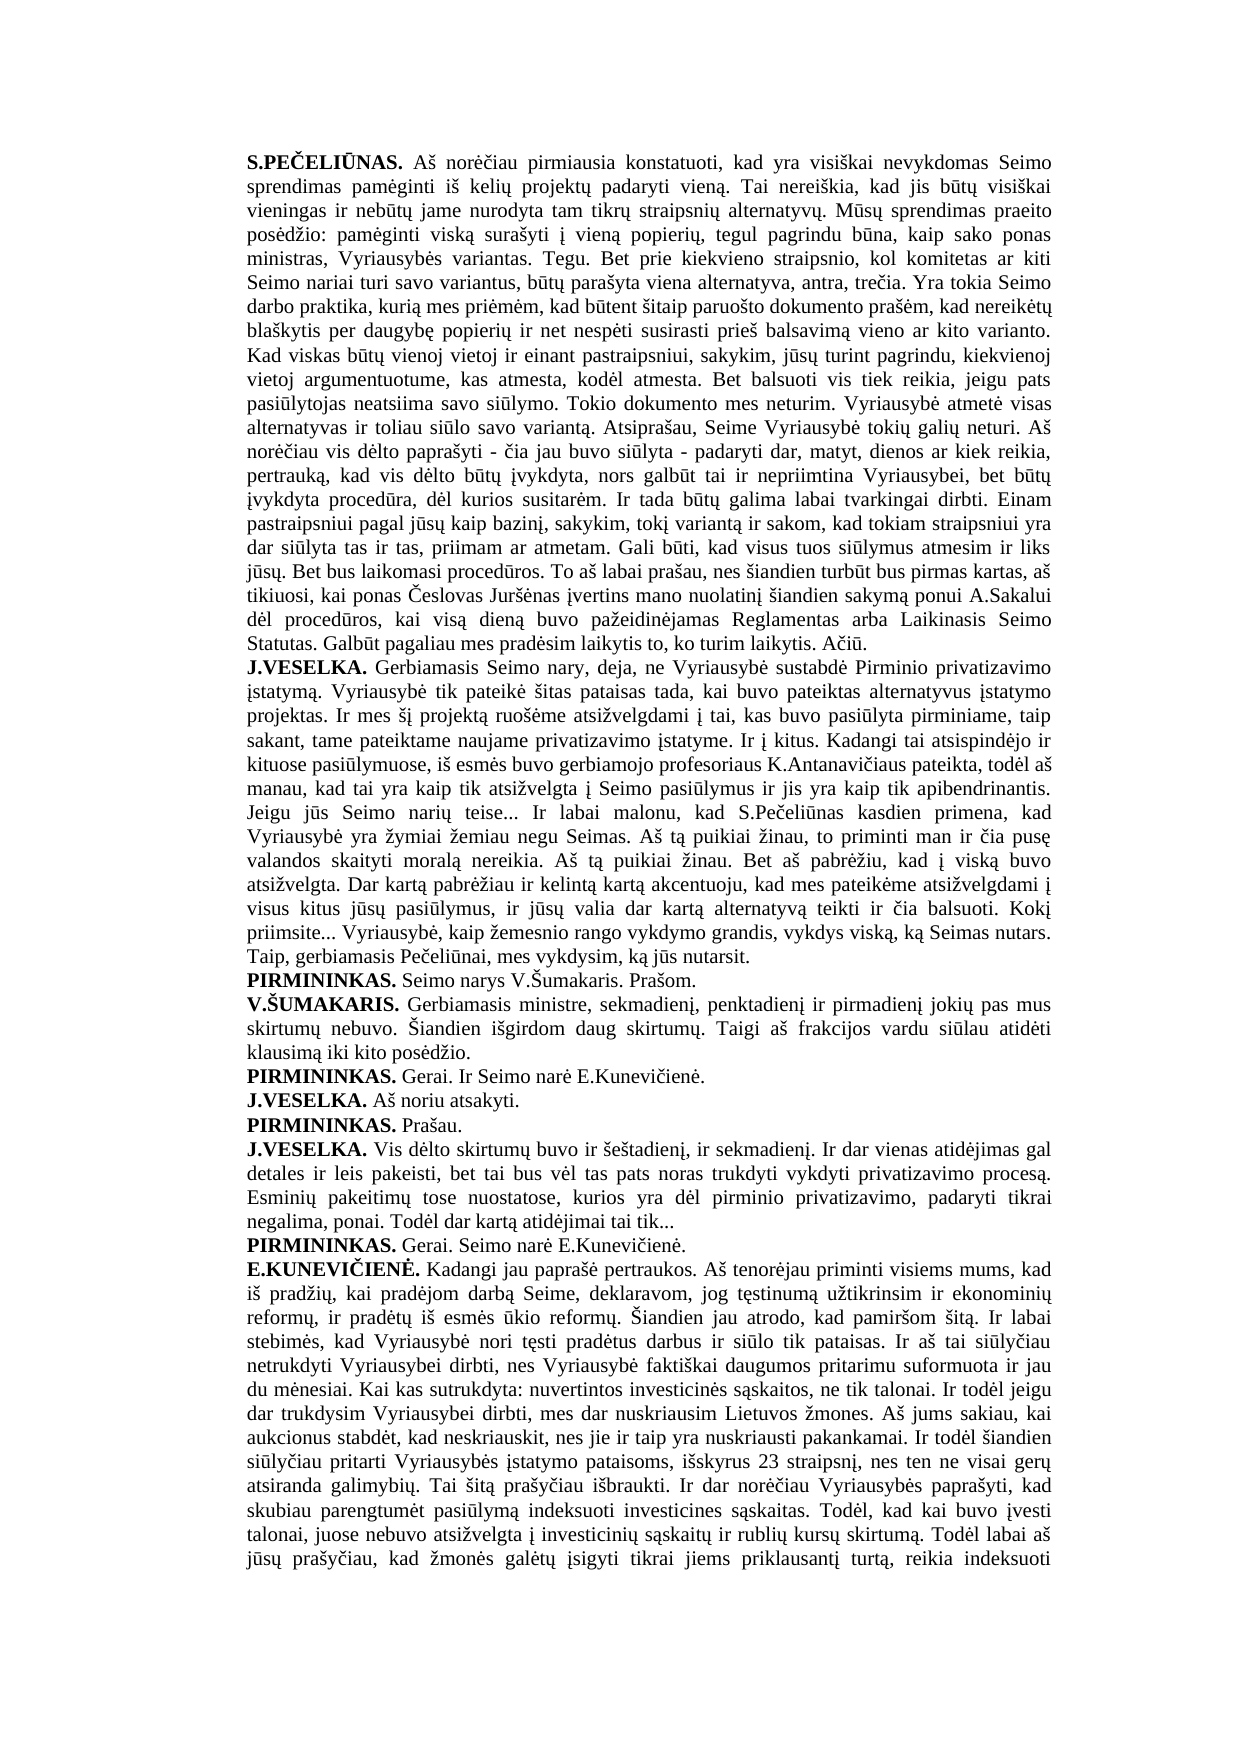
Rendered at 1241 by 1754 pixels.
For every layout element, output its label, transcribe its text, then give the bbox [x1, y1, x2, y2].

text PIRMININKAS. Gerai. Ir Seimo narė E.Kunevičienė. [247, 1064, 1053, 1088]
text S.PEČELIŪNAS. Aš norėčiau pirmiausia konstatuoti, kad yra visiškai nevykdomas Seimo sprendimas pamėginti iš kelių projektų padaryti vieną. Tai nereiškia, kad jis būtų visiškai vieningas ir nebūtų jame nurodyta tam tikrų straipsnių alternatyvų. Mūsų sprendimas praeito posėdžio: pamėginti viską surašyti į vieną popierių, tegul pagrindu būna, kaip sako ponas ministras, Vyriausybės variantas. Tegu. Bet prie kiekvieno straipsnio, kol komitetas ar kiti Seimo nariai turi savo variantus, būtų parašyta viena alternatyva, antra, trečia. Yra tokia Seimo darbo praktika, kurią mes priėmėm, kad būtent šitaip paruošto dokumento prašėm, kad nereikėtų blaškytis per daugybę popierių ir net nespėti susirasti prieš balsavimą vieno ar kito varianto. Kad viskas būtų vienoj vietoj ir einant pastraipsniui, sakykim, jūsų turint pagrindu, kiekvienoj vietoj argumentuotume, kas atmesta, kodėl atmesta. Bet balsuoti vis tiek reikia, jeigu pats pasiūlytojas neatsiima savo siūlymo. Tokio dokumento mes neturim. Vyriausybė atmetė visas alternatyvas ir toliau siūlo savo variantą. Atsiprašau, Seime Vyriausybė tokių galių neturi. Aš norėčiau vis dėlto paprašyti - čia jau buvo siūlyta - padaryti dar, matyt, dienos ar kiek reikia, pertrauką, kad vis dėlto būtų įvykdyta, nors galbūt tai ir nepriimtina Vyriausybei, bet būtų įvykdyta procedūra, dėl kurios susitarėm. Ir tada būtų galima labai tvarkingai dirbti. Einam pastraipsniui pagal jūsų kaip bazinį, sakykim, tokį variantą ir sakom, kad tokiam straipsniui yra dar siūlyta tas ir tas, priimam ar atmetam. Gali būti, kad visus tuos siūlymus atmesim ir liks jūsų. Bet bus laikomasi procedūros. To aš labai prašau, nes šiandien turbūt bus pirmas kartas, aš tikiuosi, kai ponas Česlovas Juršėnas įvertins mano nuolatinį šiandien sakymą ponui A.Sakalui dėl procedūros, kai visą dieną buvo pažeidinėjamas Reglamentas arba Laikinasis Seimo Statutas. Galbūt pagaliau mes pradėsim laikytis to, ko turim laikytis. Ačiū. [247, 150, 1053, 655]
text PIRMININKAS. Gerai. Seimo narė E.Kunevičienė. [247, 1233, 1053, 1257]
text J.VESELKA. Gerbiamasis Seimo nary, deja, ne Vyriausybė sustabdė Pirminio privatizavimo įstatymą. Vyriausybė tik pateikė šitas pataisas tada, kai buvo pateiktas alternatyvus įstatymo projektas. Ir mes šį projektą ruošėme atsižvelgdami į tai, kas buvo pasiūlyta pirminiame, taip sakant, tame pateiktame naujame privatizavimo įstatyme. Ir į kitus. Kadangi tai atsispindėjo ir kituose pasiūlymuose, iš esmės buvo gerbiamojo profesoriaus K.Antanavičiaus pateikta, todėl aš manau, kad tai yra kaip tik atsižvelgta į Seimo pasiūlymus ir jis yra kaip tik apibendrinantis. Jeigu jūs Seimo narių teise... Ir labai malonu, kad S.Pečeliūnas kasdien primena, kad Vyriausybė yra žymiai žemiau negu Seimas. Aš tą puikiai žinau, to priminti man ir čia pusę valandos skaityti moralą nereikia. Aš tą puikiai žinau. Bet aš pabrėžiu, kad į viską buvo atsižvelgta. Dar kartą pabrėžiau ir kelintą kartą akcentuoju, kad mes pateikėme atsižvelgdami į visus kitus jūsų pasiūlymus, ir jūsų valia dar kartą alternatyvą teikti ir čia balsuoti. Kokį priimsite... Vyriausybė, kaip žemesnio rango vykdymo grandis, vykdys viską, ką Seimas nutars. Taip, gerbiamasis Pečeliūnai, mes vykdysim, ką jūs nutarsit. [247, 655, 1053, 968]
text J.VESELKA. Vis dėlto skirtumų buvo ir šeštadienį, ir sekmadienį. Ir dar vienas atidėjimas gal detales ir leis pakeisti, bet tai bus vėl tas pats noras trukdyti vykdyti privatizavimo procesą. Esminių pakeitimų tose nuostatose, kurios yra dėl pirminio privatizavimo, padaryti tikrai negalima, ponai. Todėl dar kartą atidėjimai tai tik... [247, 1137, 1053, 1233]
text PIRMININKAS. Seimo narys V.Šumakaris. Prašom. [247, 968, 1053, 992]
text J.VESELKA. Aš noriu atsakyti. [247, 1088, 1053, 1112]
text V.ŠUMAKARIS. Gerbiamasis ministre, sekmadienį, penktadienį ir pirmadienį jokių pas mus skirtumų nebuvo. Šiandien išgirdom daug skirtumų. Taigi aš frakcijos vardu siūlau atidėti klausimą iki kito posėdžio. [247, 992, 1053, 1064]
text PIRMININKAS. Prašau. [247, 1112, 1053, 1137]
text E.KUNEVIČIENĖ. Kadangi jau paprašė pertraukos. Aš tenorėjau priminti visiems mums, kad iš pradžių, kai pradėjom darbą Seime, deklaravom, jog tęstinumą užtikrinsim ir ekonominių reformų, ir pradėtų iš esmės ūkio reformų. Šiandien jau atrodo, kad pamiršom šitą. Ir labai stebimės, kad Vyriausybė nori tęsti pradėtus darbus ir siūlo tik pataisas. Ir aš tai siūlyčiau netrukdyti Vyriausybei dirbti, nes Vyriausybė faktiškai daugumos pritarimu suformuota ir jau du mėnesiai. Kai kas sutrukdyta: nuvertintos investicinės sąskaitos, ne tik talonai. Ir todėl jeigu dar trukdysim Vyriausybei dirbti, mes dar nuskriausim Lietuvos žmones. Aš jums sakiau, kai aukcionus stabdėt, kad neskriauskit, nes jie ir taip yra nuskriausti pakankamai. Ir todėl šiandien siūlyčiau pritarti Vyriausybės įstatymo pataisoms, išskyrus 23 straipsnį, nes ten ne visai gerų atsiranda galimybių. Tai šitą prašyčiau išbraukti. Ir dar norėčiau Vyriausybės paprašyti, kad skubiau parengtumėt pasiūlymą indeksuoti investicines sąskaitas. Todėl, kad kai buvo įvesti talonai, juose nebuvo atsižvelgta į investicinių sąskaitų ir rublių kursų skirtumą. Todėl labai aš jūsų prašyčiau, kad žmonės galėtų įsigyti tikrai jiems priklausantį turtą, reikia indeksuoti [247, 1257, 1053, 1570]
